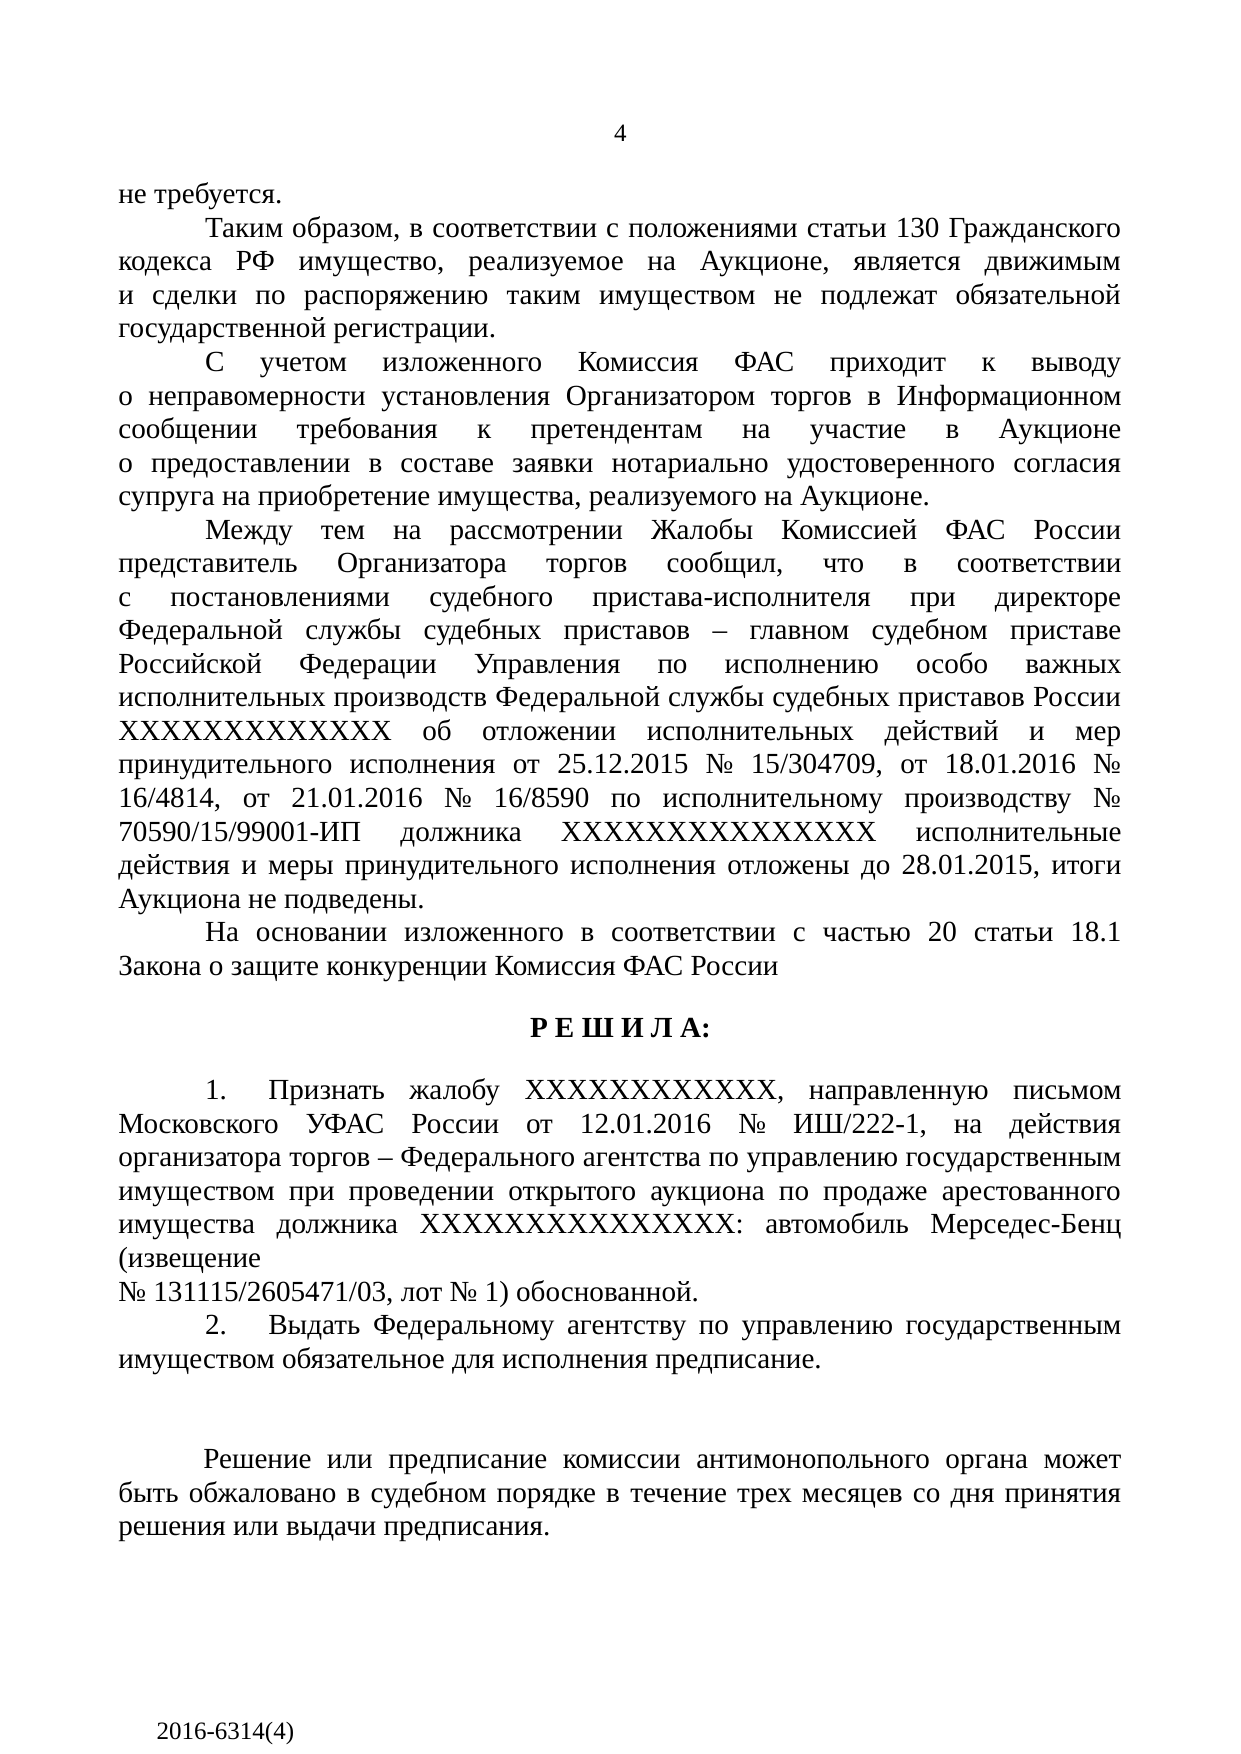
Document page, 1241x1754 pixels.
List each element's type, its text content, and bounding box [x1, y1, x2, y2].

list Выдать Федеральному агентству по управлению государственным имуществом обязательное для исполнения предписание. [118, 1307, 1122, 1374]
text Решение или предписание комиссии антимонопольного органа может быть обжаловано в судебном порядке в течение трех месяцев со дня принятия решения или выдачи предписания. [118, 1441, 1122, 1542]
text Таким образом, в соответствии с положениями статьи 130 Гражданского кодекса РФ имущество, реализуемое на Аукционе, является движимым и сделки по распоряжению таким имуществом не подлежат обязательной государственной регистрации. [118, 210, 1122, 344]
text не требуется. [118, 176, 1122, 210]
text Р Е Ш И Л А: [118, 1010, 1122, 1044]
text С учетом изложенного Комиссия ФАС приходит к выводу о неправомерности установления Организатором торгов в Информационном сообщении требования к претендентам на участие в Аукционе о предоставлении в составе заявки нотариально удостоверенного согласия супруга на приобретение имущества, реализуемого на Аукционе. [118, 344, 1122, 512]
list Признать жалобу XXXXXXXXXXXX, направленную письмом Московского УФАС России от 12.01.2016 № ИШ/222-1, на действия организатора торгов – Федерального агентства по управлению государственным имуществом при проведении открытого аукциона по продаже арестованного имущества должника XXXXXXXXXXXXXXX: автомобиль Мерседес-Бенц (извещение № 131115/2605471/03, лот № 1) обоснованной. [118, 1072, 1122, 1307]
text На основании изложенного в соответствии с частью 20 статьи 18.1 Закона о защите конкуренции Комиссия ФАС России [118, 914, 1122, 981]
text Между тем на рассмотрении Жалобы Комиссией ФАС России представитель Организатора торгов сообщил, что в соответствии с постановлениями судебного пристава-исполнителя при директоре Федеральной службы судебных приставов – главном судебном приставе Российской Федерации Управления по исполнению особо важных исполнительных производств Федеральной службы судебных приставов России XXXXXXXXXXXXX об отложении исполнительных действий и мер принудительного исполнения от 25.12.2015 № 15/304709, от 18.01.2016 № 16/4814, от 21.01.2016 № 16/8590 по исполнительному производству № 70590/15/99001-ИП должника XXXXXXXXXXXXXXX исполнительные действия и меры принудительного исполнения отложены до 28.01.2015, итоги Аукциона не подведены. [118, 512, 1122, 914]
